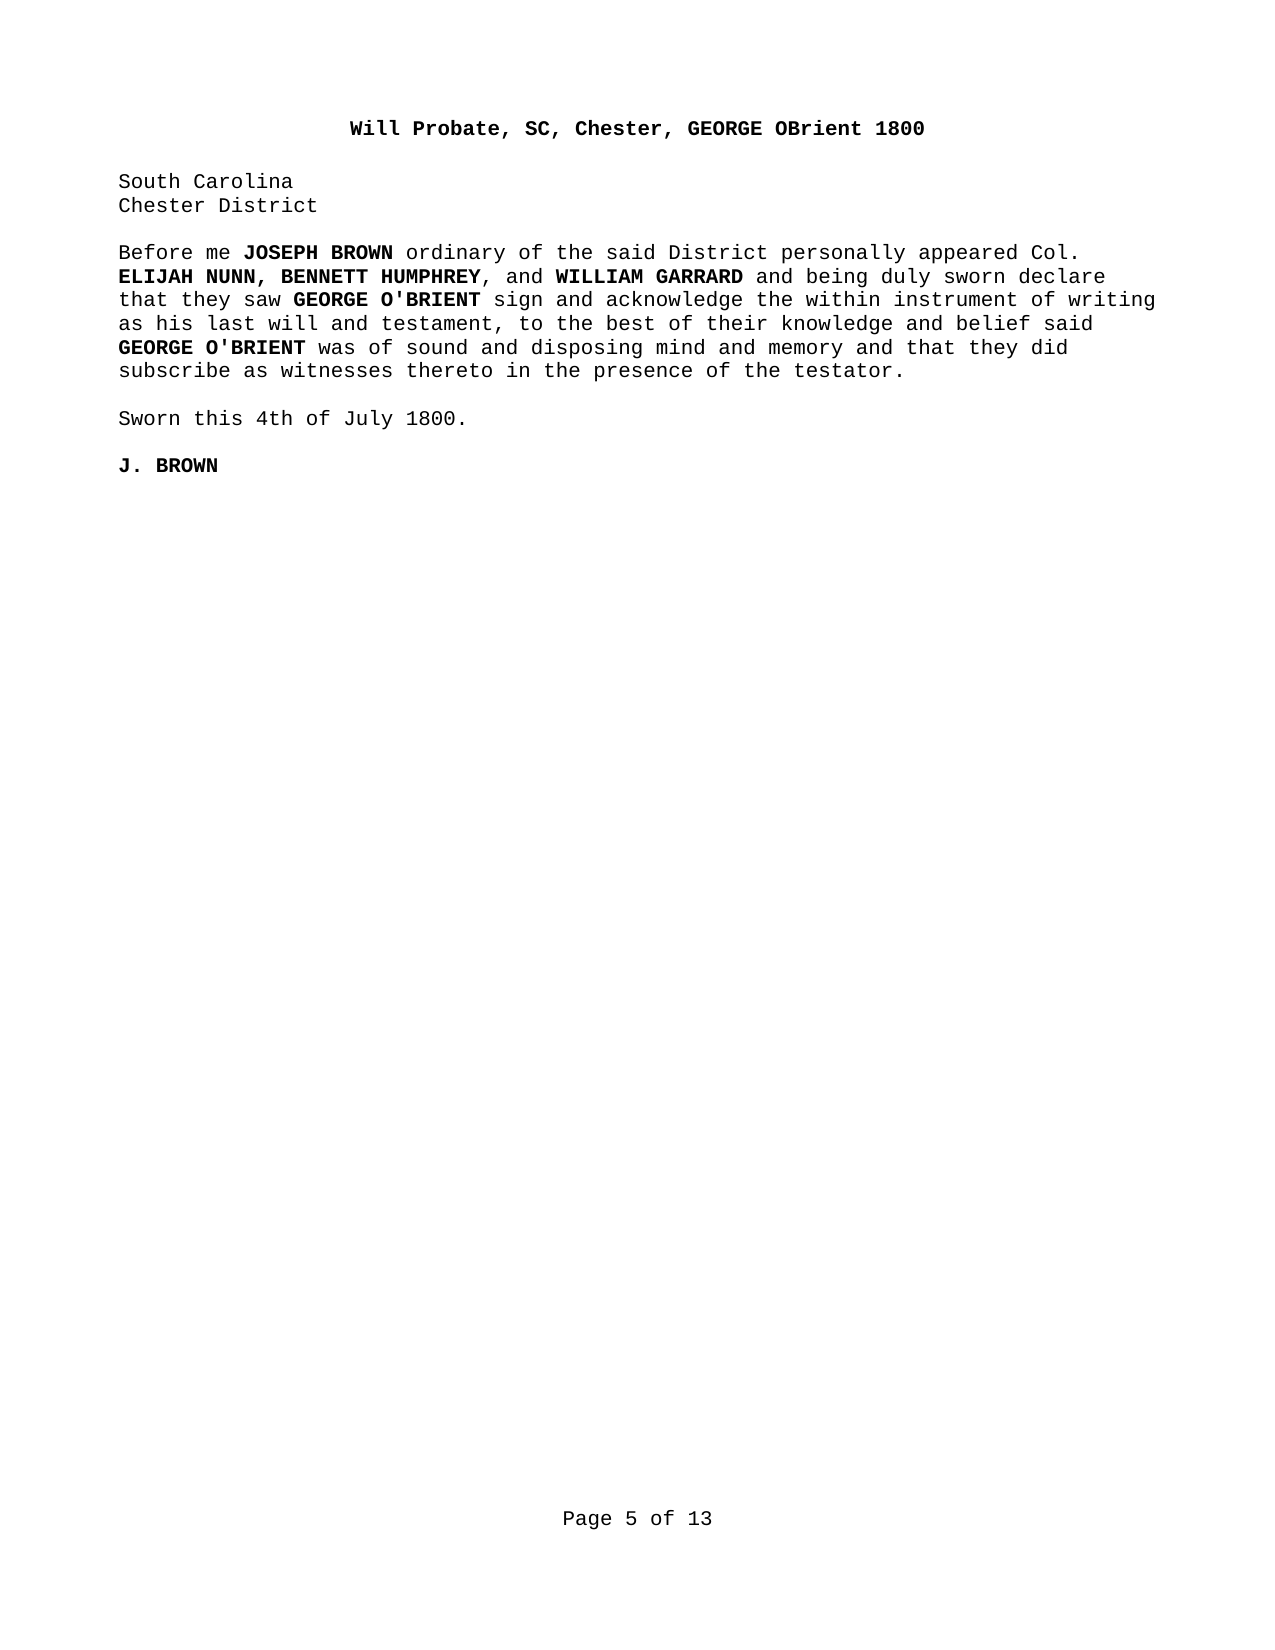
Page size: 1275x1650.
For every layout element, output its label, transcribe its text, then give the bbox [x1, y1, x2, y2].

text Before me Joseph Brown ordinary of the said District personally appeared Col. Elijah Nunn, Bennett Humphrey, and William GARRARD and being duly sworn declare that they saw George O'Brient sign and acknowledge the within instrument of writing as his last will and testament, to the best of their knowledge and belief said George O'Brient was of sound and disposing mind and memory and that they did subscribe as witnesses thereto in the presence of the testator. [118, 242, 1157, 384]
text Sworn this 4th of July 1800. [118, 408, 1157, 431]
text South Carolina [118, 171, 1157, 195]
text Chester District [118, 195, 1157, 218]
text J. Brown [118, 455, 1157, 479]
